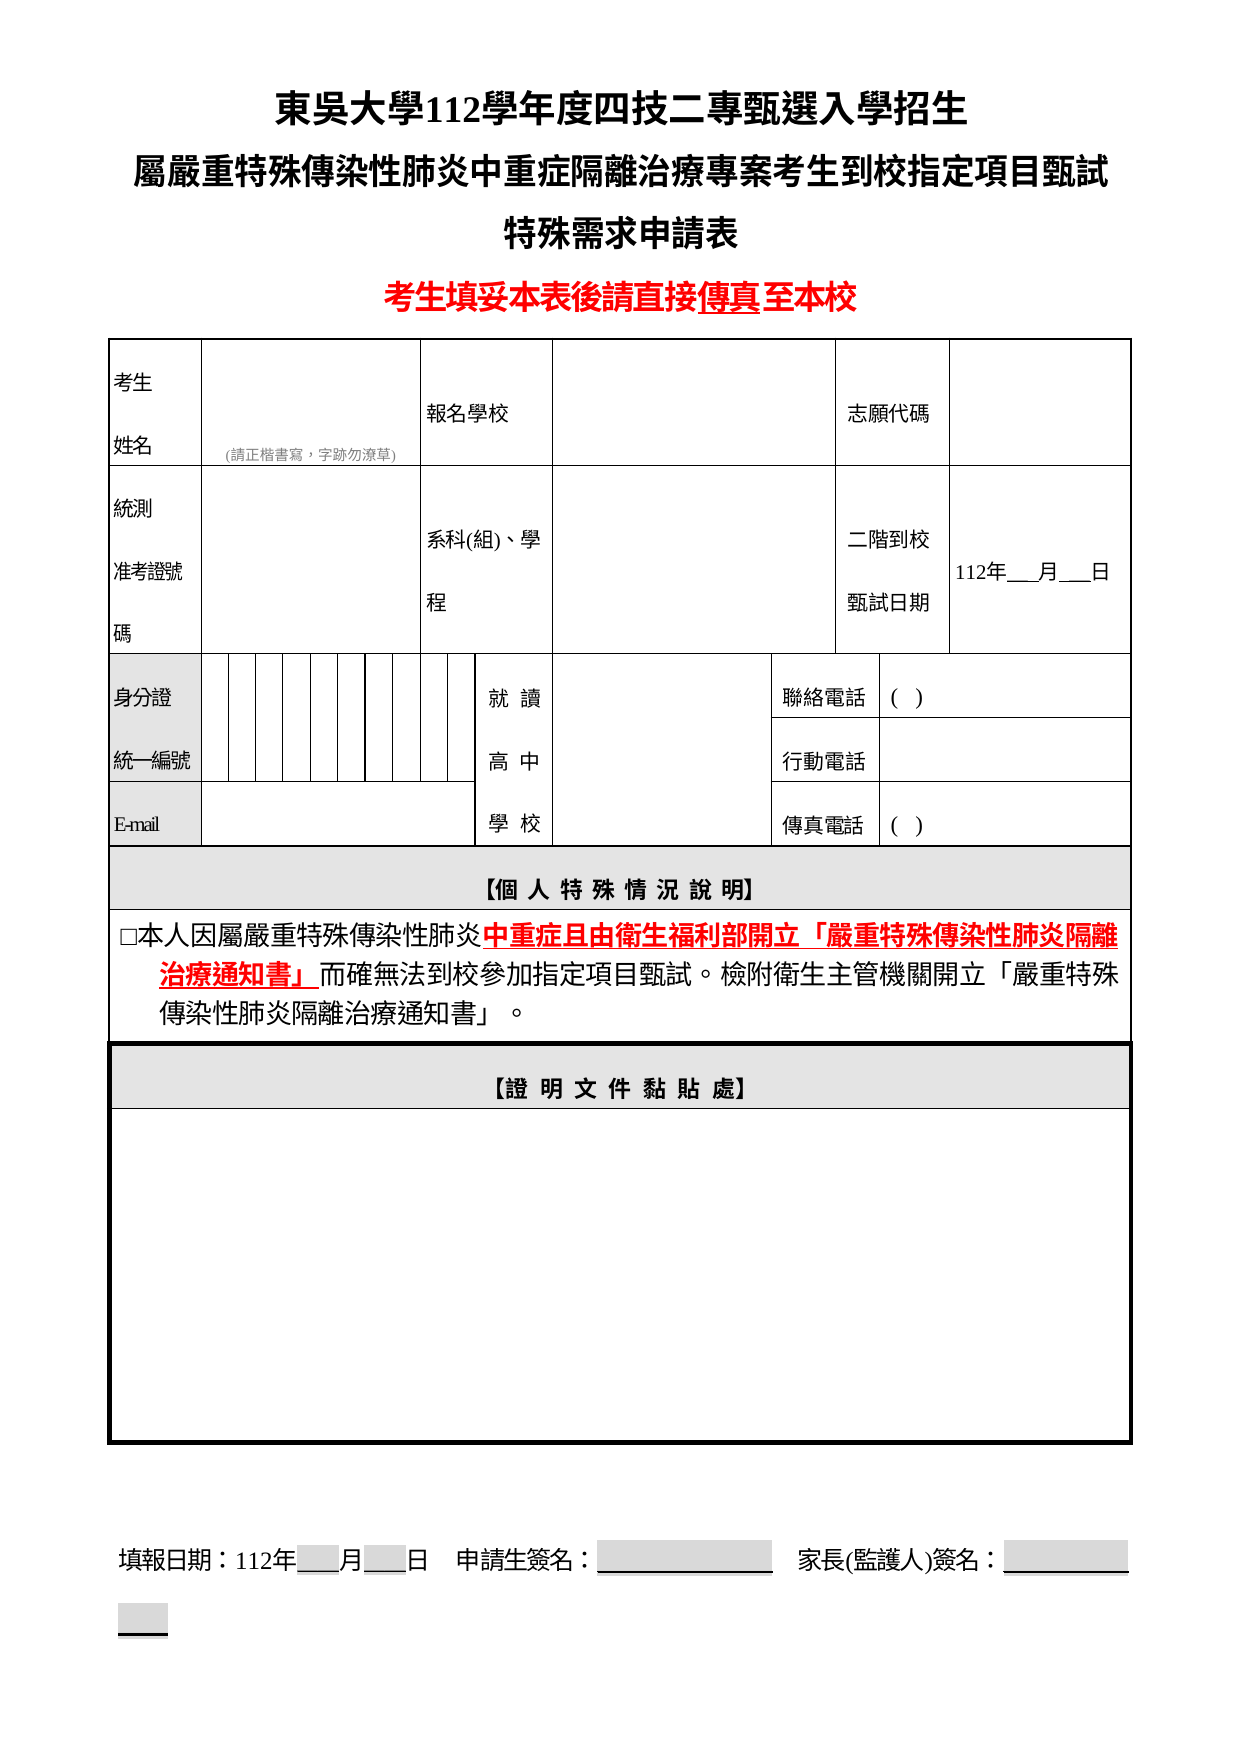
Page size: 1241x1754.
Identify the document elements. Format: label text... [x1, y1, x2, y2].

table_cell 就 讀 高 中 學 校 [476, 654, 552, 845]
table_cell [338, 654, 364, 781]
table_cell 112年＿ 月 ＿日 [950, 466, 1130, 653]
table_header 報名學校 [421, 340, 552, 465]
table_cell [880, 718, 1130, 781]
table_header [553, 340, 835, 465]
table_cell [283, 654, 310, 781]
table_cell 【個 人 特 殊 情 況 說 明】 [110, 847, 1130, 909]
table_cell ( ) [880, 782, 1130, 845]
table_cell [393, 654, 420, 781]
table_cell 聯絡電話 [772, 654, 879, 717]
table_cell [421, 654, 447, 781]
table_header [950, 340, 1130, 465]
text 東吳大學112學年度四技二專甄選入學招生 屬嚴重特殊傳染性肺炎中重症隔離治療專案考生到校指定項目甄試特殊需求申請表 [118, 64, 1124, 252]
table_cell E-mail [110, 782, 201, 845]
table_header (請正楷書寫，字跡勿潦草) [202, 340, 420, 465]
table_cell 行動電話 [772, 718, 879, 781]
text 考生填妥本表後請直接傳真至本校 [118, 271, 1124, 319]
table_cell 身分證 統一編號 [110, 654, 201, 781]
table_cell 統測 准考證號碼 [110, 466, 201, 653]
table_cell [448, 654, 474, 781]
table_cell 二階到校甄試日期 [836, 466, 949, 653]
text 填報日期：112年＿＿月＿＿日 申請生簽名：＿＿＿＿＿＿＿ 家長(監護人)簽名：＿＿＿＿＿＿＿ [118, 1517, 1140, 1642]
table_cell [229, 654, 255, 781]
table_cell [256, 654, 282, 781]
table_cell [202, 466, 420, 653]
table_cell 【證 明 文 件 黏 貼 處】 [112, 1046, 1129, 1108]
table_header 考生 姓名 [110, 340, 201, 465]
table_cell [553, 466, 835, 653]
table_cell [202, 782, 474, 845]
table_cell 傳真電話 [772, 782, 879, 845]
table_cell □本人因屬嚴重特殊傳染性肺炎中重症且由衛生福利部開立「嚴重特殊傳染性肺炎隔離治療通知書」而確無法到校參加指定項目甄試。檢附衛生主管機關開立「嚴重特殊傳染性肺炎隔離治療通知書」。 [110, 910, 1130, 1041]
table_cell [311, 654, 337, 781]
table_cell ( ) [880, 654, 1130, 717]
table_cell [112, 1109, 1129, 1440]
table_cell [553, 654, 771, 845]
table_cell [202, 654, 228, 781]
table_header 志願代碼 [836, 340, 949, 465]
table_cell 系科(組)、學程 [421, 466, 552, 653]
table_cell [366, 654, 392, 781]
